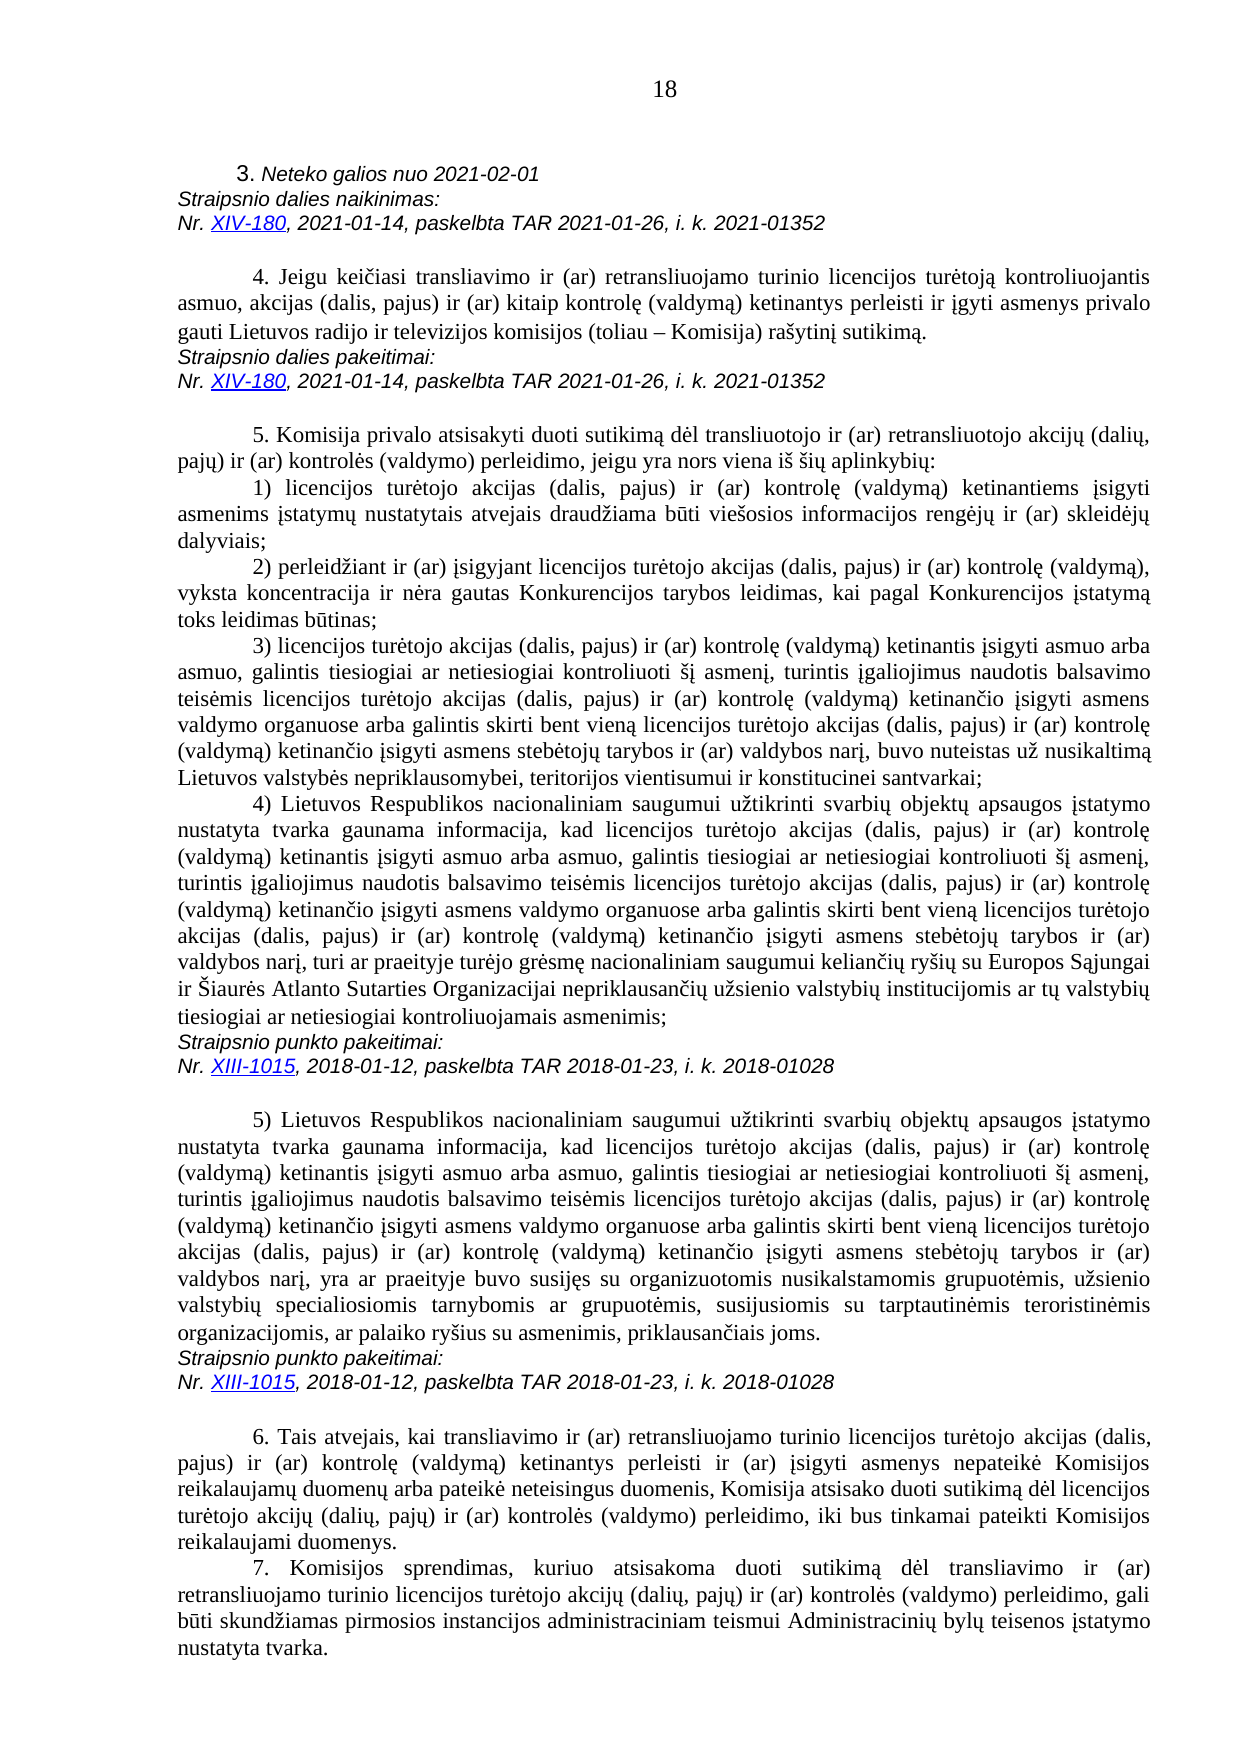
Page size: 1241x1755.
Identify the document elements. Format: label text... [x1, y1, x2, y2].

text Straipsnio punkto pakeitimai: [177, 1030, 1152, 1054]
text 4. Jeigu keičiasi transliavimo ir (ar) retransliuojamo turinio licencijos turėtoją kontroliuojantis asmuo, akcijas (dalis, pajus) ir (ar) kitaip kontrolę (valdymą) ketinantys perleisti ir įgyti asmenys privalo gauti Lietuvos radijo ir televizijos komisijos (toliau – Komisija) rašytinį sutikimą. [177, 263, 1152, 344]
text 5) Lietuvos Respublikos nacionaliniam saugumui užtikrinti svarbių objektų apsaugos įstatymo nustatyta tvarka gaunama informacija, kad licencijos turėtojo akcijas (dalis, pajus) ir (ar) kontrolę (valdymą) ketinantis įsigyti asmuo arba asmuo, galintis tiesiogiai ar netiesiogiai kontroliuoti šį asmenį, turintis įgaliojimus naudotis balsavimo teisėmis licencijos turėtojo akcijas (dalis, pajus) ir (ar) kontrolę (valdymą) ketinančio įsigyti asmens valdymo organuose arba galintis skirti bent vieną licencijos turėtojo akcijas (dalis, pajus) ir (ar) kontrolę (valdymą) ketinančio įsigyti asmens stebėtojų tarybos ir (ar) valdybos narį, yra ar praeityje buvo susijęs su organizuotomis nusikalstamomis grupuotėmis, užsienio valstybių specialiosiomis tarnybomis ar grupuotėmis, susijusiomis su tarptautinėmis teroristinėmis organizacijomis, ar palaiko ryšius su asmenimis, priklausančiais joms. [177, 1106, 1152, 1346]
text 3) licencijos turėtojo akcijas (dalis, pajus) ir (ar) kontrolę (valdymą) ketinantis įsigyti asmuo arba asmuo, galintis tiesiogiai ar netiesiogiai kontroliuoti šį asmenį, turintis įgaliojimus naudotis balsavimo teisėmis licencijos turėtojo akcijas (dalis, pajus) ir (ar) kontrolę (valdymą) ketinančio įsigyti asmens valdymo organuose arba galintis skirti bent vieną licencijos turėtojo akcijas (dalis, pajus) ir (ar) kontrolę (valdymą) ketinančio įsigyti asmens stebėtojų tarybos ir (ar) valdybos narį, buvo nuteistas už nusikaltimą Lietuvos valstybės nepriklausomybei, teritorijos vientisumui ir konstitucinei santvarkai; [177, 632, 1152, 790]
text Nr. XIV-180, 2021-01-14, paskelbta TAR 2021-01-26, i. k. 2021-01352 [177, 210, 1152, 234]
text 2) perleidžiant ir (ar) įsigyjant licencijos turėtojo akcijas (dalis, pajus) ir (ar) kontrolę (valdymą), vyksta koncentracija ir nėra gautas Konkurencijos tarybos leidimas, kai pagal Konkurencijos įstatymą toks leidimas būtinas; [177, 553, 1152, 632]
text 4) Lietuvos Respublikos nacionaliniam saugumui užtikrinti svarbių objektų apsaugos įstatymo nustatyta tvarka gaunama informacija, kad licencijos turėtojo akcijas (dalis, pajus) ir (ar) kontrolę (valdymą) ketinantis įsigyti asmuo arba asmuo, galintis tiesiogiai ar netiesiogiai kontroliuoti šį asmenį, turintis įgaliojimus naudotis balsavimo teisėmis licencijos turėtojo akcijas (dalis, pajus) ir (ar) kontrolę (valdymą) ketinančio įsigyti asmens valdymo organuose arba galintis skirti bent vieną licencijos turėtojo akcijas (dalis, pajus) ir (ar) kontrolę (valdymą) ketinančio įsigyti asmens stebėtojų tarybos ir (ar) valdybos narį, turi ar praeityje turėjo grėsmę nacionaliniam saugumui keliančių ryšių su Europos Sąjungai ir Šiaurės Atlanto Sutarties Organizacijai nepriklausančių užsienio valstybių institucijomis ar tų valstybių tiesiogiai ar netiesiogiai kontroliuojamais asmenimis; [177, 790, 1152, 1030]
text Straipsnio dalies pakeitimai: [177, 344, 1152, 368]
text Nr. XIII-1015, 2018-01-12, paskelbta TAR 2018-01-23, i. k. 2018-01028 [177, 1054, 1152, 1078]
text Nr. XIV-180, 2021-01-14, paskelbta TAR 2021-01-26, i. k. 2021-01352 [177, 368, 1152, 392]
text 1) licencijos turėtojo akcijas (dalis, pajus) ir (ar) kontrolę (valdymą) ketinantiems įsigyti asmenims įstatymų nustatytais atvejais draudžiama būti viešosios informacijos rengėjų ir (ar) skleidėjų dalyviais; [177, 474, 1152, 553]
text 6. Tais atvejais, kai transliavimo ir (ar) retransliuojamo turinio licencijos turėtojo akcijas (dalis, pajus) ir (ar) kontrolę (valdymą) ketinantys perleisti ir (ar) įsigyti asmenys nepateikė Komisijos reikalaujamų duomenų arba pateikė neteisingus duomenis, Komisija atsisako duoti sutikimą dėl licencijos turėtojo akcijų (dalių, pajų) ir (ar) kontrolės (valdymo) perleidimo, iki bus tinkamai pateikti Komisijos reikalaujami duomenys. [177, 1423, 1152, 1554]
text Straipsnio dalies naikinimas: [177, 186, 1152, 210]
text 3. Neteko galios nuo 2021-02-01 [177, 160, 1152, 186]
text Straipsnio punkto pakeitimai: [177, 1346, 1152, 1370]
text 5. Komisija privalo atsisakyti duoti sutikimą dėl transliuotojo ir (ar) retransliuotojo akcijų (dalių, pajų) ir (ar) kontrolės (valdymo) perleidimo, jeigu yra nors viena iš šių aplinkybių: [177, 421, 1152, 474]
text Nr. XIII-1015, 2018-01-12, paskelbta TAR 2018-01-23, i. k. 2018-01028 [177, 1370, 1152, 1394]
text 7. Komisijos sprendimas, kuriuo atsisakoma duoti sutikimą dėl transliavimo ir (ar) retransliuojamo turinio licencijos turėtojo akcijų (dalių, pajų) ir (ar) kontrolės (valdymo) perleidimo, gali būti skundžiamas pirmosios instancijos administraciniam teismui Administracinių bylų teisenos įstatymo nustatyta tvarka. [177, 1554, 1152, 1660]
